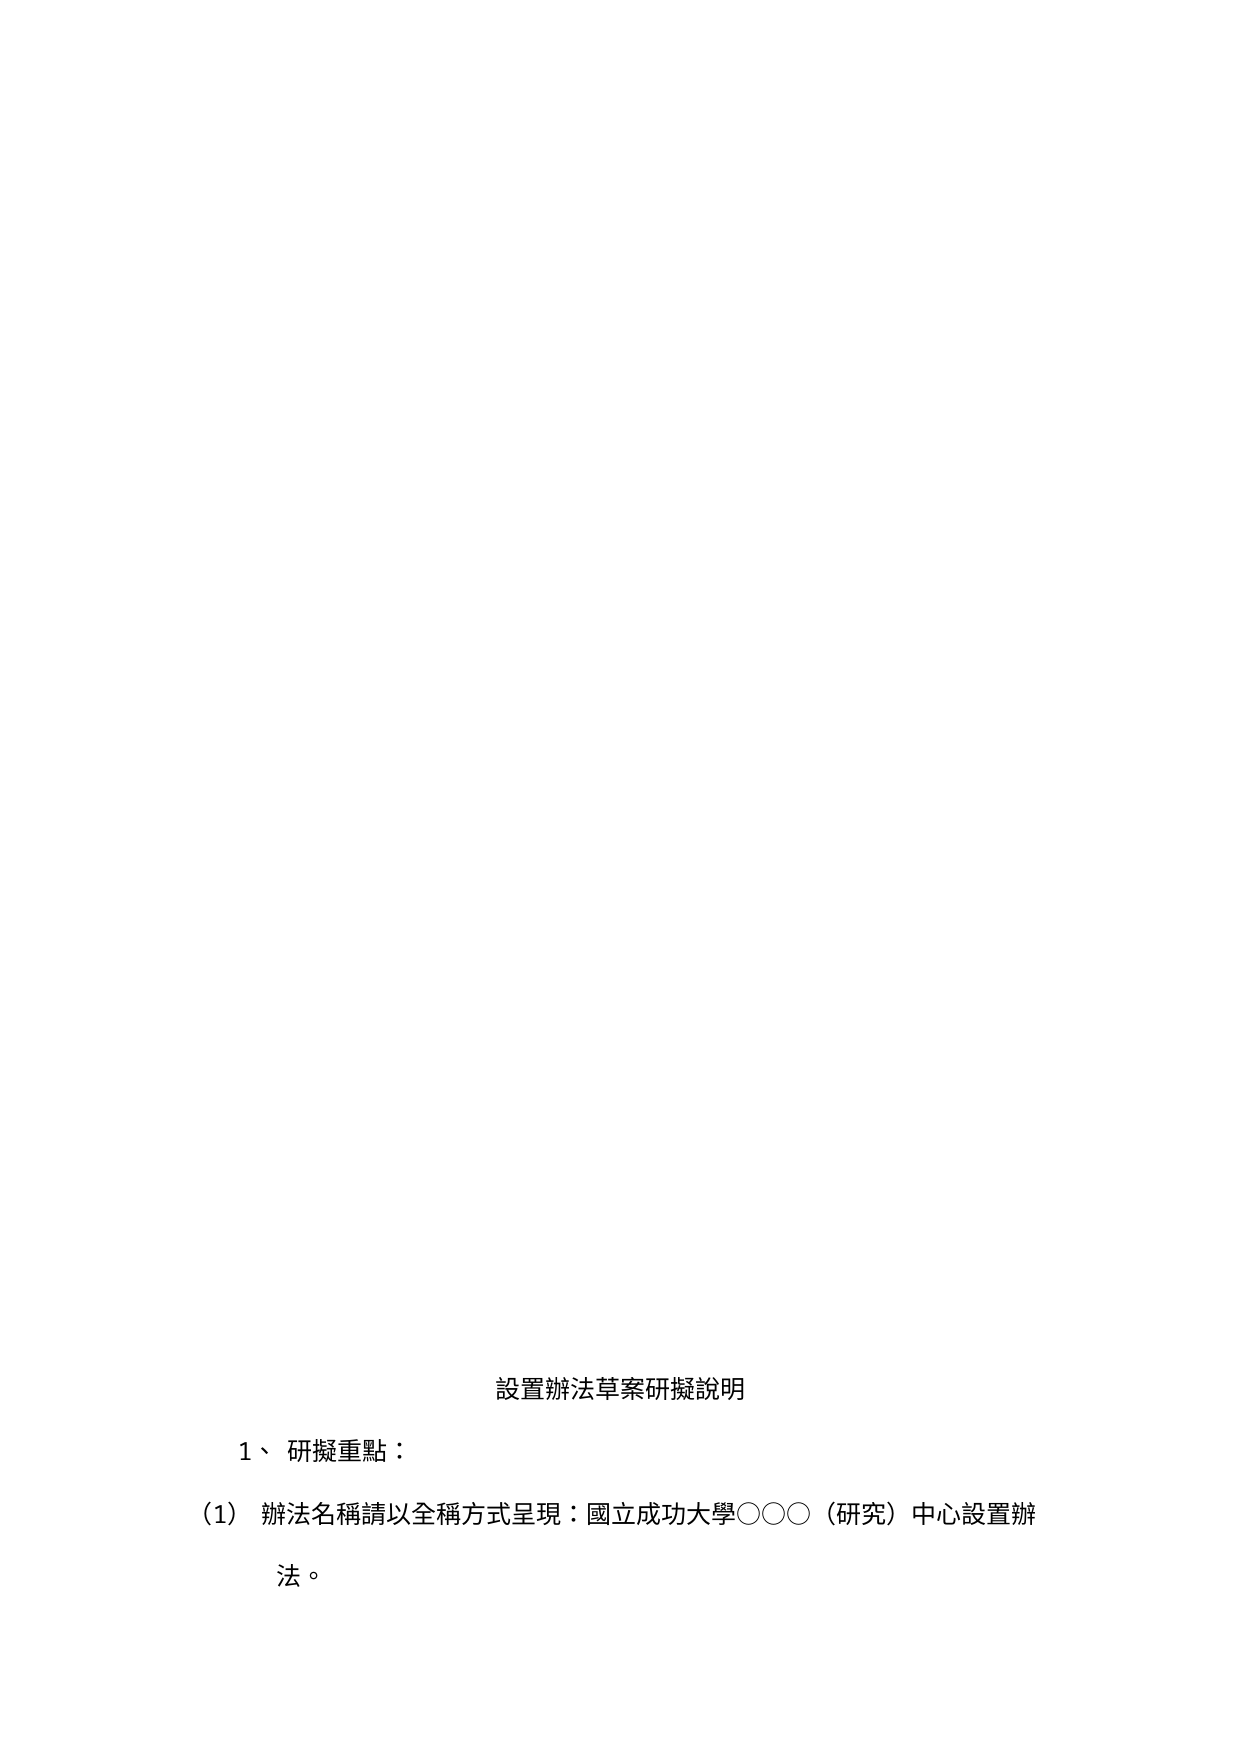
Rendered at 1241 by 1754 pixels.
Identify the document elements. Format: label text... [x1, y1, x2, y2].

text 設置辦法草案研擬說明 [187, 1346, 1053, 1408]
list 研擬重點： [237, 1408, 1053, 1471]
list 辦法名稱請以全稱方式呈現：國立成功大學○○○（研究）中心設置辦法。 [187, 1471, 1053, 1596]
